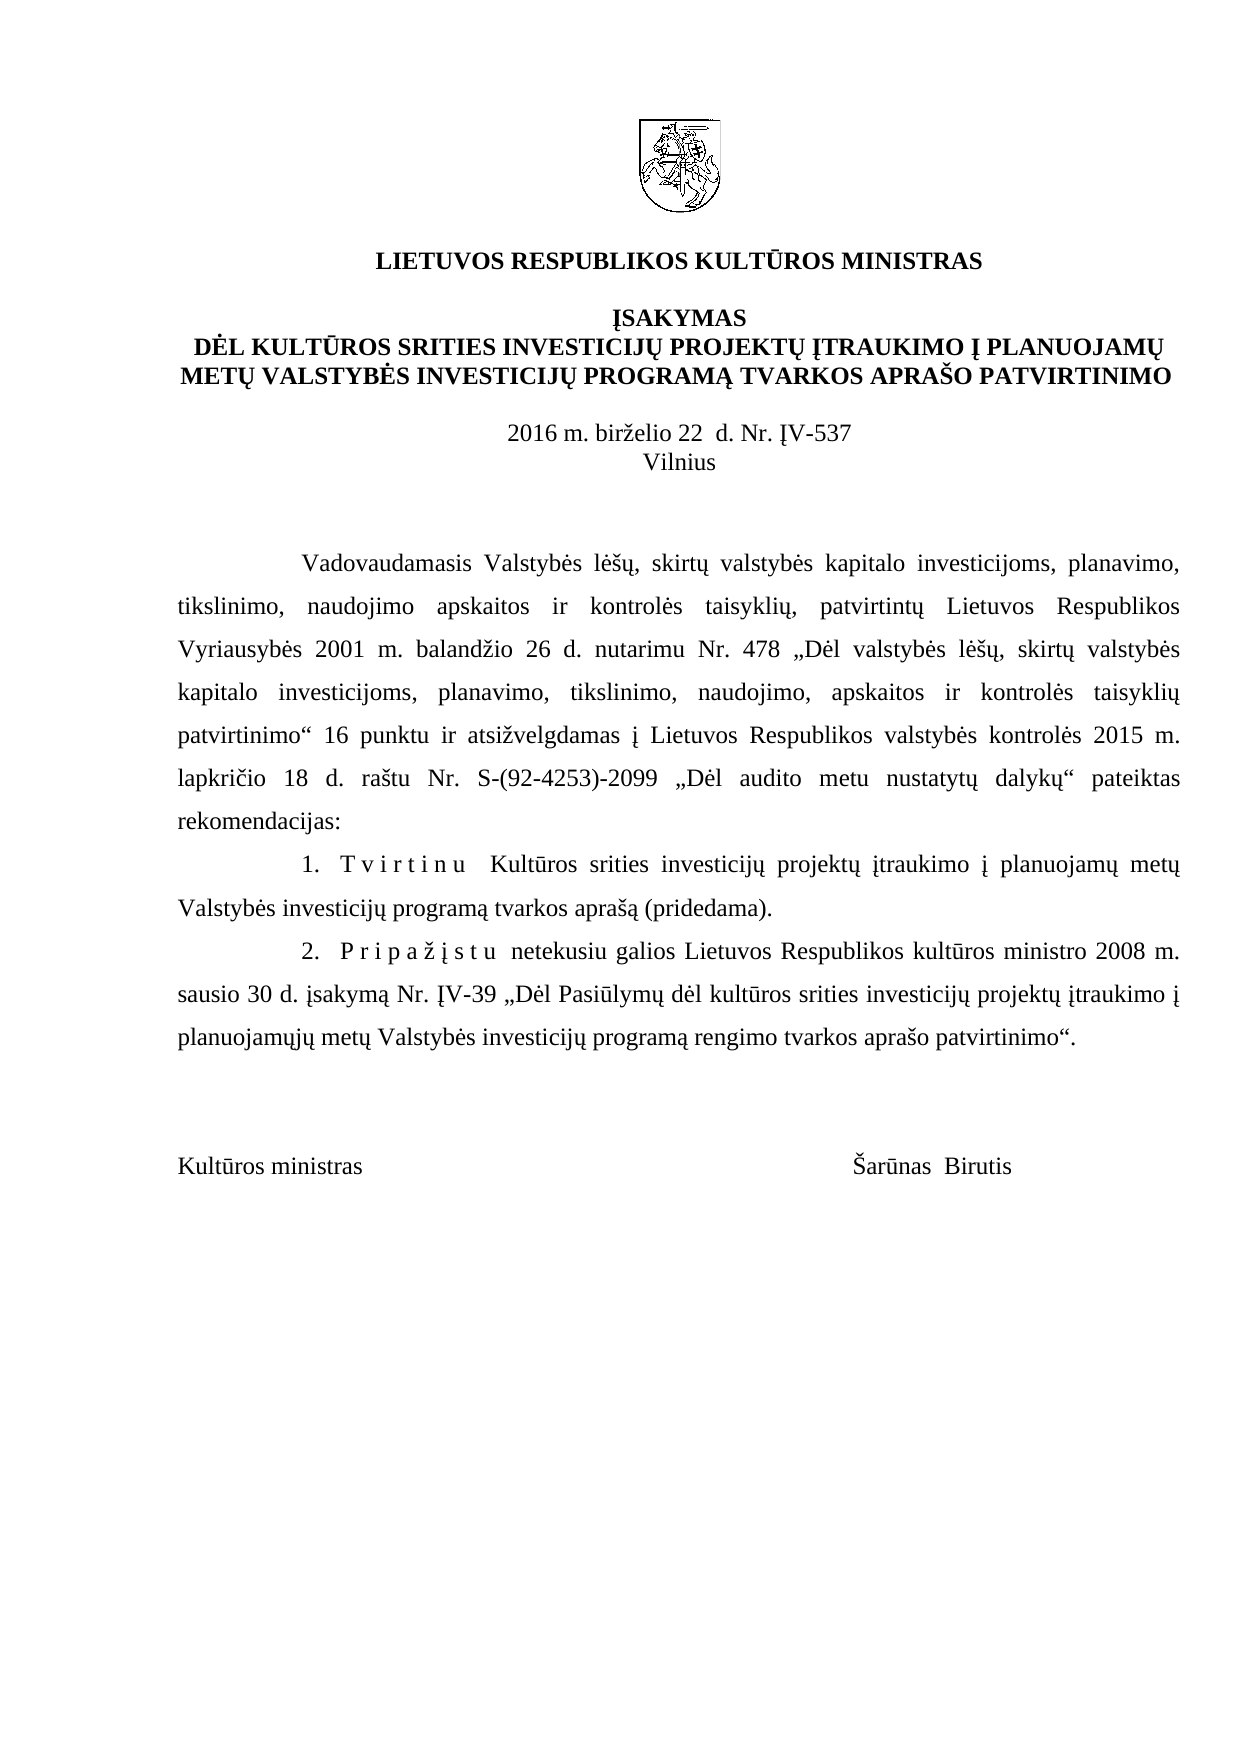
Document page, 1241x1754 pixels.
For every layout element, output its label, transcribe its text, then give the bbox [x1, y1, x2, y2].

text Vadovaudamasis Valstybės lėšų, skirtų valstybės kapitalo investicijoms, planavimo, tikslinimo, naudojimo apskaitos ir kontrolės taisyklių, patvirtintų Lietuvos Respublikos Vyriausybės 2001 m. balandžio 26 d. nutarimu Nr. 478 „Dėl valstybės lėšų, skirtų valstybės kapitalo investicijoms, planavimo, tikslinimo, naudojimo, apskaitos ir kontrolės taisyklių patvirtinimo“ 16 punktu ir atsižvelgdamas į Lietuvos Respublikos valstybės kontrolės 2015 m. lapkričio 18 d. raštu Nr. S-(92-4253)-2099 „Dėl audito metu nustatytų dalykų“ pateiktas rekomendacijas: [177, 548, 1181, 835]
text Kultūros ministras Šarūnas Birutis [177, 1151, 1181, 1180]
text ĮSAKYMAS [177, 303, 1181, 332]
text Vilnius [177, 447, 1181, 476]
text DĖL KULTŪROS SRITIES INVESTICIJŲ PROJEKTŲ ĮTRAUKIMO Į PLANUOJAMŲ METŲ VALSTYBĖS INVESTICIJŲ PROGRAMĄ TVARKOS aprašo patvirtinimo [177, 332, 1181, 389]
text 1. Tvirtinu Kultūros srities investicijų projektų įtraukimo į planuojamų metų Valstybės investicijų programą tvarkos aprašą (pridedama). [177, 849, 1181, 921]
text LIETUVOS RESPUBLIKOS KULTŪROS MINISTRAS [177, 246, 1181, 274]
text 2. Pripažįstu netekusiu galios Lietuvos Respublikos kultūros ministro 2008 m. sausio 30 d. įsakymą Nr. ĮV-39 „Dėl Pasiūlymų dėl kultūros srities investicijų projektų įtraukimo į planuojamųjų metų Valstybės investicijų programą rengimo tvarkos aprašo patvirtinimo“. [177, 936, 1181, 1051]
text 2016 m. birželio 22 d. Nr. ĮV-537 [177, 418, 1181, 447]
